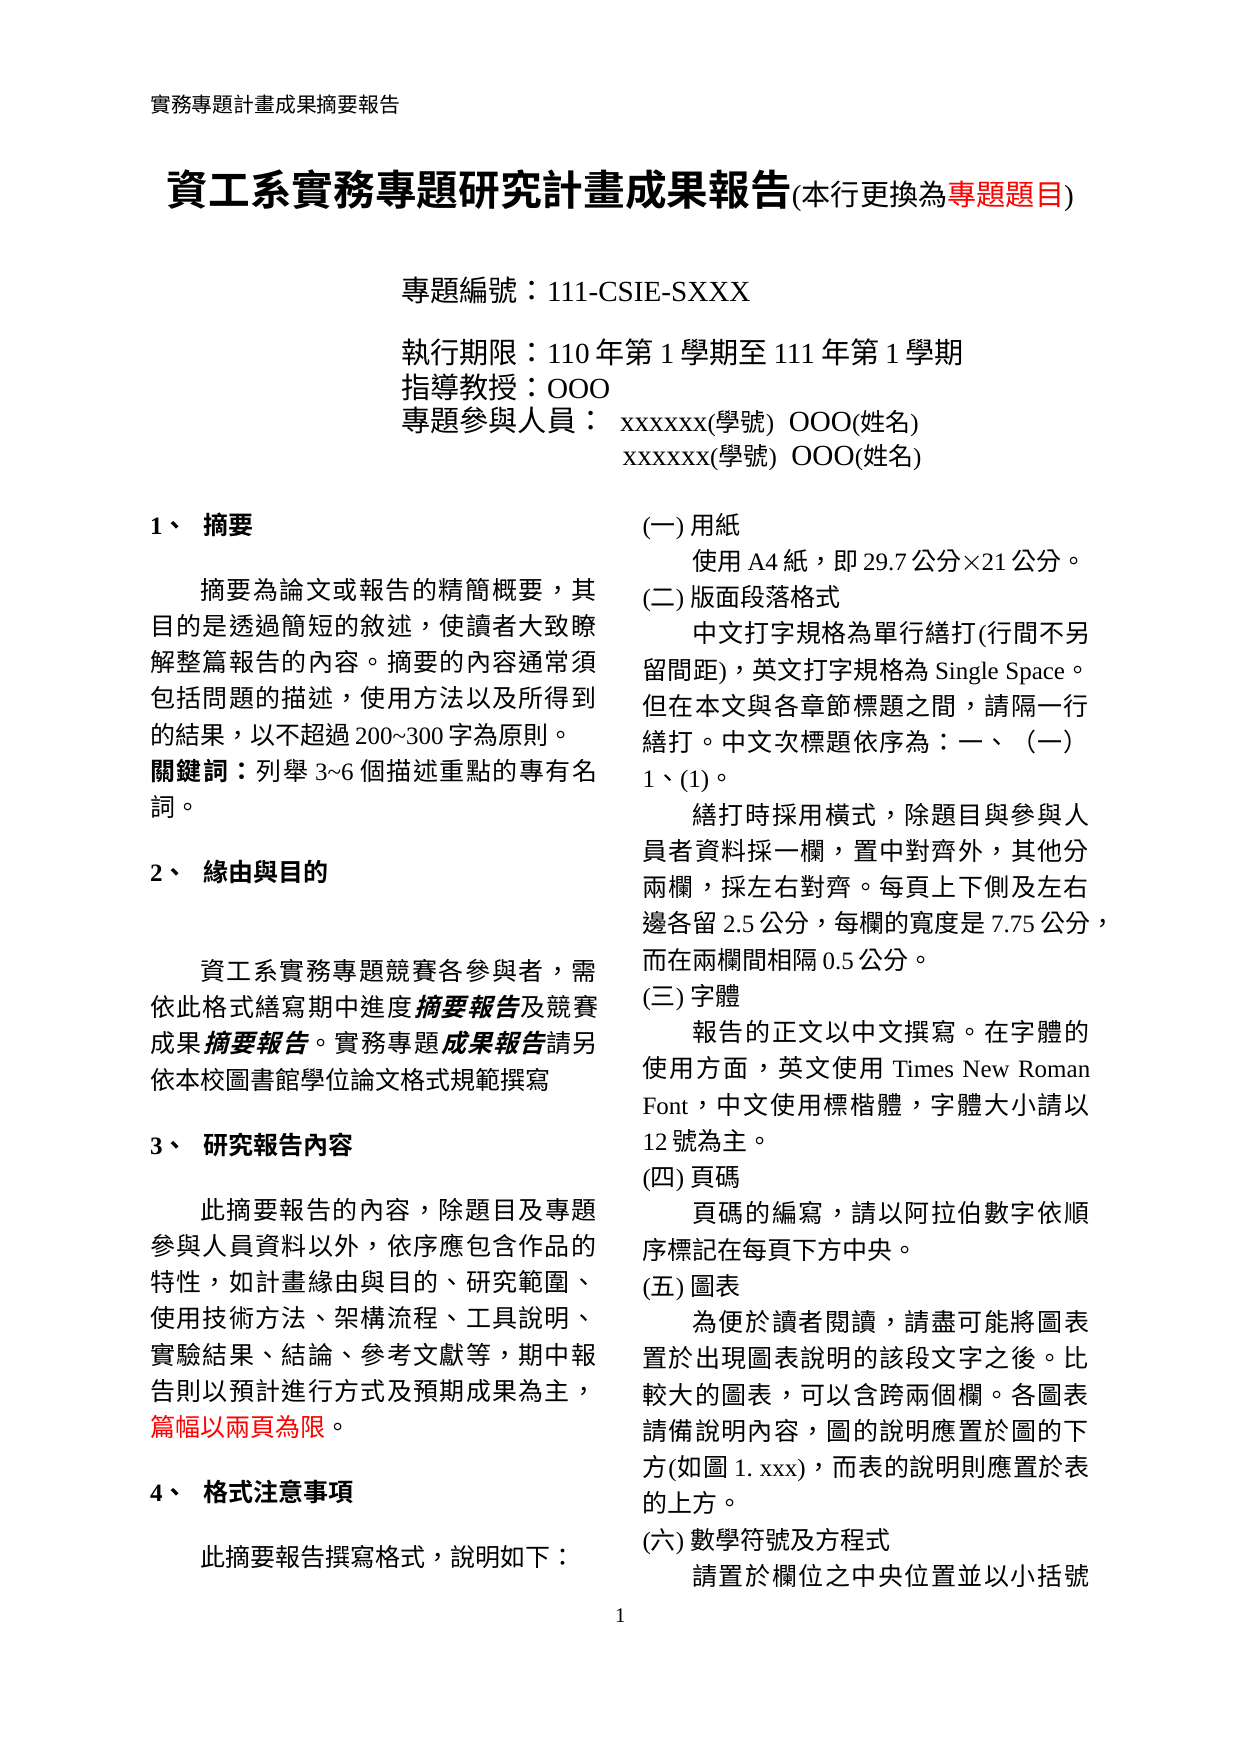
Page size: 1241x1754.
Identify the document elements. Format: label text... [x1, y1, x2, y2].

text (二) 版面段落格式 [642, 578, 1090, 614]
text 報告的正文以中文撰寫。在字體的使用方面，英文使用Times New Roman Font，中文使用標楷體，字體大小請以12號為主。 [642, 1013, 1090, 1158]
list 格式注意事項 [150, 1473, 598, 1509]
text (一) 用紙 [642, 505, 1090, 541]
text 繕打時採用橫式，除題目與參與人員者資料採一欄，置中對齊外，其他分兩欄，採左右對齊。每頁上下側及左右邊各留2.5公分，每欄的寬度是7.75公分，而在兩欄間相隔0.5公分。 [642, 795, 1090, 976]
text 此摘要報告撰寫格式，說明如下： [150, 1538, 598, 1574]
text 為便於讀者閱讀，請盡可能將圖表置於出現圖表說明的該段文字之後。比較大的圖表，可以含跨兩個欄。各圖表請備說明內容，圖的說明應置於圖的下方(如圖1. xxx)，而表的說明則應置於表的上方。 [642, 1303, 1090, 1520]
text 頁碼的編寫，請以阿拉伯數字依順序標記在每頁下方中央。 [642, 1194, 1090, 1266]
text 摘要為論文或報告的精簡概要，其目的是透過簡短的敘述，使讀者大致瞭解整篇報告的內容。摘要的內容通常須包括問題的描述，使用方法以及所得到的結果，以不超過200~300字為原則。 [150, 570, 598, 751]
text xxxxxx(學號) OOO(姓名) [622, 438, 1090, 472]
text 資工系實務專題競賽各參與者，需依此格式繕寫期中進度摘要報告及競賽成果摘要報告。實務專題成果報告請另依本校圖書館學位論文格式規範撰寫 [150, 951, 598, 1096]
text (六) 數學符號及方程式 [642, 1520, 1090, 1556]
list 摘要 [150, 505, 598, 541]
list 緣由與目的 [150, 853, 598, 889]
text 資工系實務專題研究計畫成果報告(本行更換為專題題目) [150, 157, 1090, 218]
text 專題參與人員： xxxxxx(學號) OOO(姓名) [401, 405, 1090, 438]
text (四) 頁碼 [642, 1158, 1090, 1194]
text 指導教授：OOO [401, 372, 1090, 405]
text 執行期限：110年第1學期至111年第1學期 [401, 309, 1090, 372]
text (五) 圖表 [642, 1266, 1090, 1303]
text (三) 字體 [642, 976, 1090, 1013]
text 此摘要報告的內容，除題目及專題參與人員資料以外，依序應包含作品的特性，如計畫緣由與目的、研究範圍、使用技術方法、架構流程、工具說明、實驗結果、結論、參考文獻等，期中報告則以預計進行方式及預期成果為主，篇幅以兩頁為限。 [150, 1190, 598, 1444]
text 請置於欄位之中央位置並以小括號 [642, 1556, 1090, 1593]
text 專題編號：111-CSIE-SXXX [401, 247, 1090, 309]
text 中文打字規格為單行繕打(行間不另留間距)，英文打字規格為Single Space。但在本文與各章節標題之間，請隔一行繕打。中文次標題依序為：一、（一）、1、(1)。 [642, 614, 1090, 795]
text 使用A4紙，即29.7公分21公分。 [642, 541, 1090, 578]
list 研究報告內容 [150, 1125, 598, 1161]
text 關鍵詞：列舉3~6個描述重點的專有名詞。 [150, 751, 598, 824]
